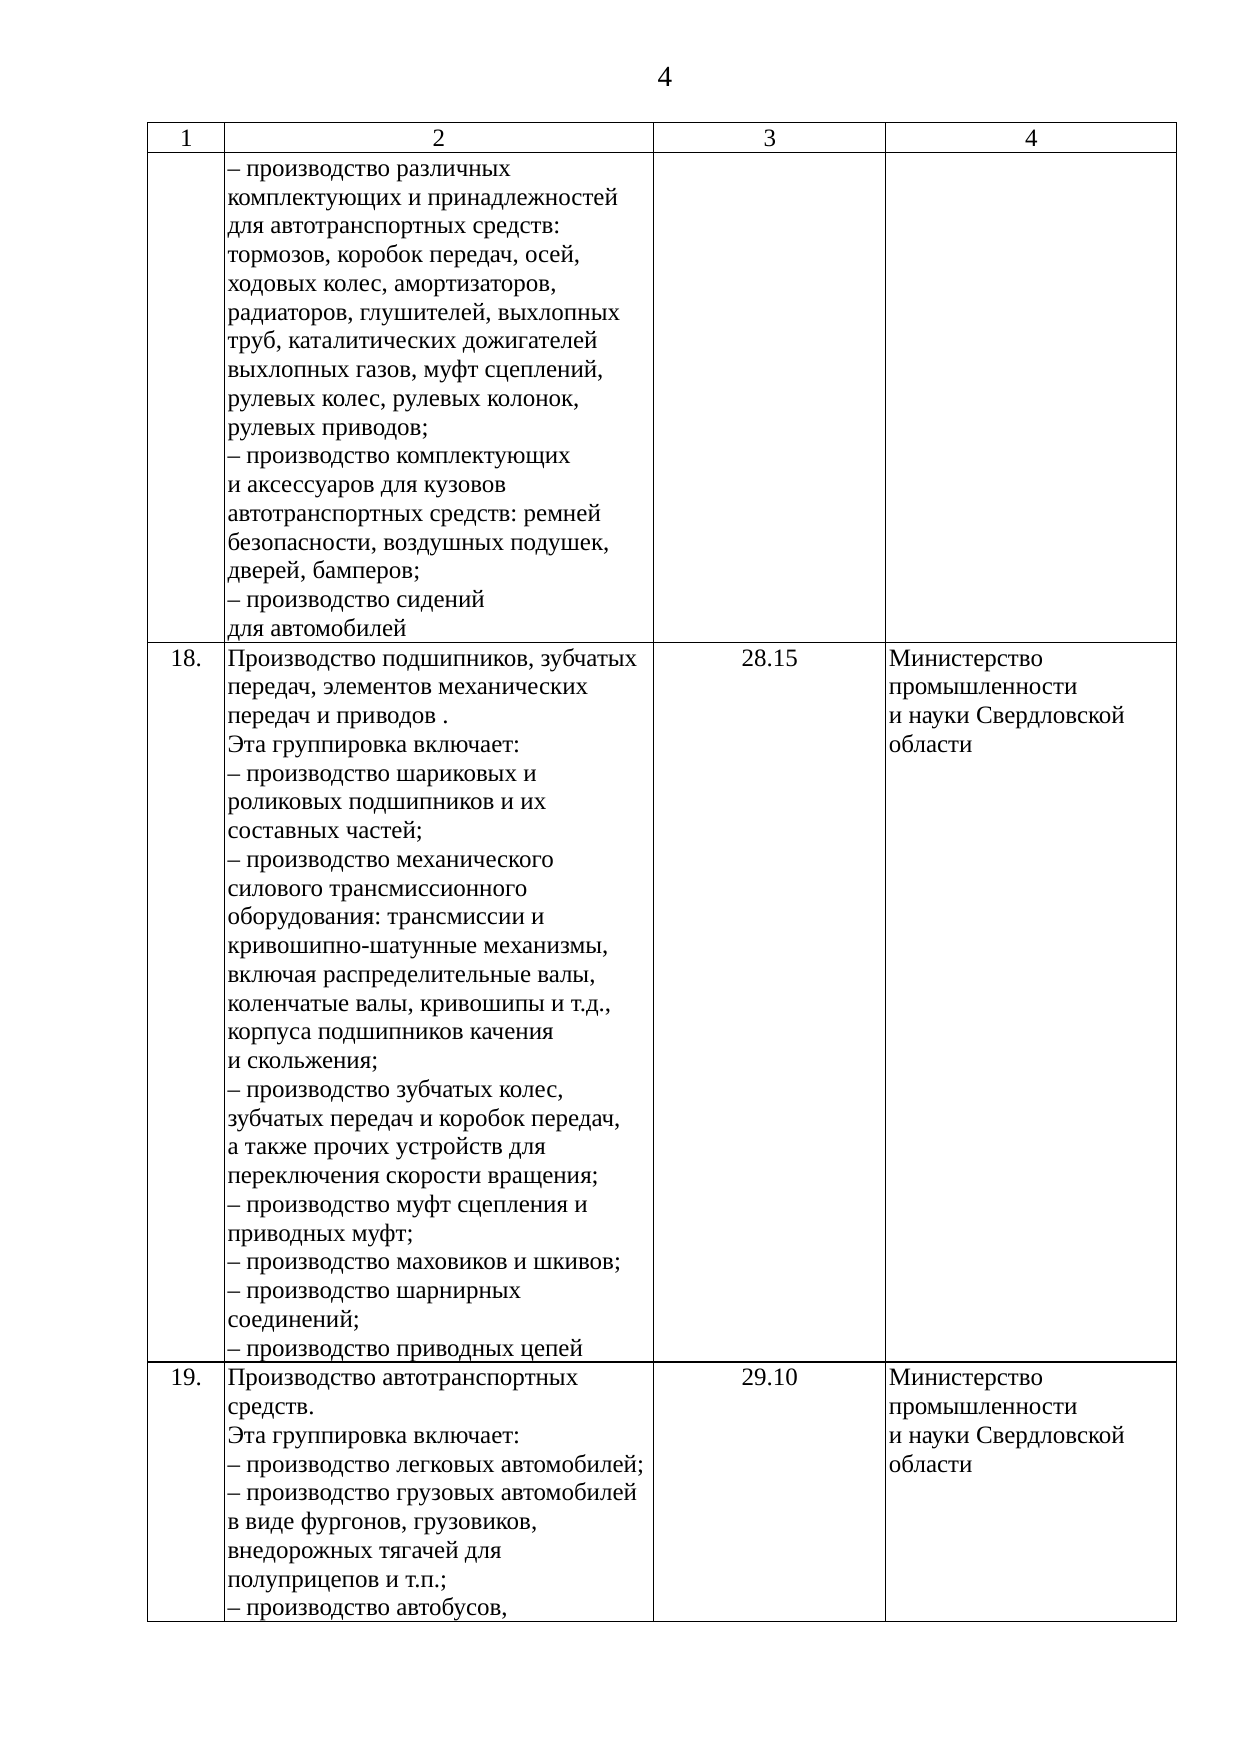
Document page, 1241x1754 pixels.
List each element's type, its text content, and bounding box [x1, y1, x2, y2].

table_cell 19. [148, 1363, 224, 1621]
table_cell Производство подшипников, зубчатых передач, элементов механических передач и приводов . Эта группировка включает: – производство шариковых и роликовых подшипников и их составных частей; – производство механического силового трансмиссионного оборудования: трансмиссии и кривошипно-шатунные механизмы, включая распределительные валы, коленчатые валы, кривошипы и т.д., корпуса подшипников качения и скольжения; – производство зубчатых колес, зубчатых передач и коробок передач, а также прочих устройств для переключения скорости вращения; – производство муфт сцепления и приводных муфт; – производство маховиков и шкивов; – производство шарнирных соединений; – производство приводных цепей [225, 643, 653, 1361]
table_cell 18. [148, 643, 224, 1361]
table_cell Министерство промышленности и науки Свердловской области [886, 643, 1176, 1361]
table_header 2 [225, 123, 653, 152]
table_cell [654, 153, 885, 642]
table_header 3 [654, 123, 885, 152]
table_header 1 [148, 123, 224, 152]
table_cell 29.10 [654, 1363, 885, 1621]
table_header 4 [886, 123, 1176, 152]
table_cell – производство различных комплектующих и принадлежностей для автотранспортных средств: тормозов, коробок передач, осей, ходовых колес, амортизаторов, радиаторов, глушителей, выхлопных труб, каталитических дожигателей выхлопных газов, муфт сцеплений, рулевых колес, рулевых колонок, рулевых приводов; – производство комплектующих и аксессуаров для кузовов автотранспортных средств: ремней безопасности, воздушных подушек, дверей, бамперов; – производство сидений для автомобилей [225, 153, 653, 642]
table_cell [148, 153, 224, 642]
table_cell 28.15 [654, 643, 885, 1361]
table_cell [886, 153, 1176, 642]
table_cell Производство автотранспортных средств. Эта группировка включает: – производство легковых автомобилей; – производство грузовых автомобилей в виде фургонов, грузовиков, внедорожных тягачей для полуприцепов и т.п.; – производство автобусов, [225, 1363, 653, 1621]
table_cell Министерство промышленности и науки Свердловской области [886, 1363, 1176, 1621]
